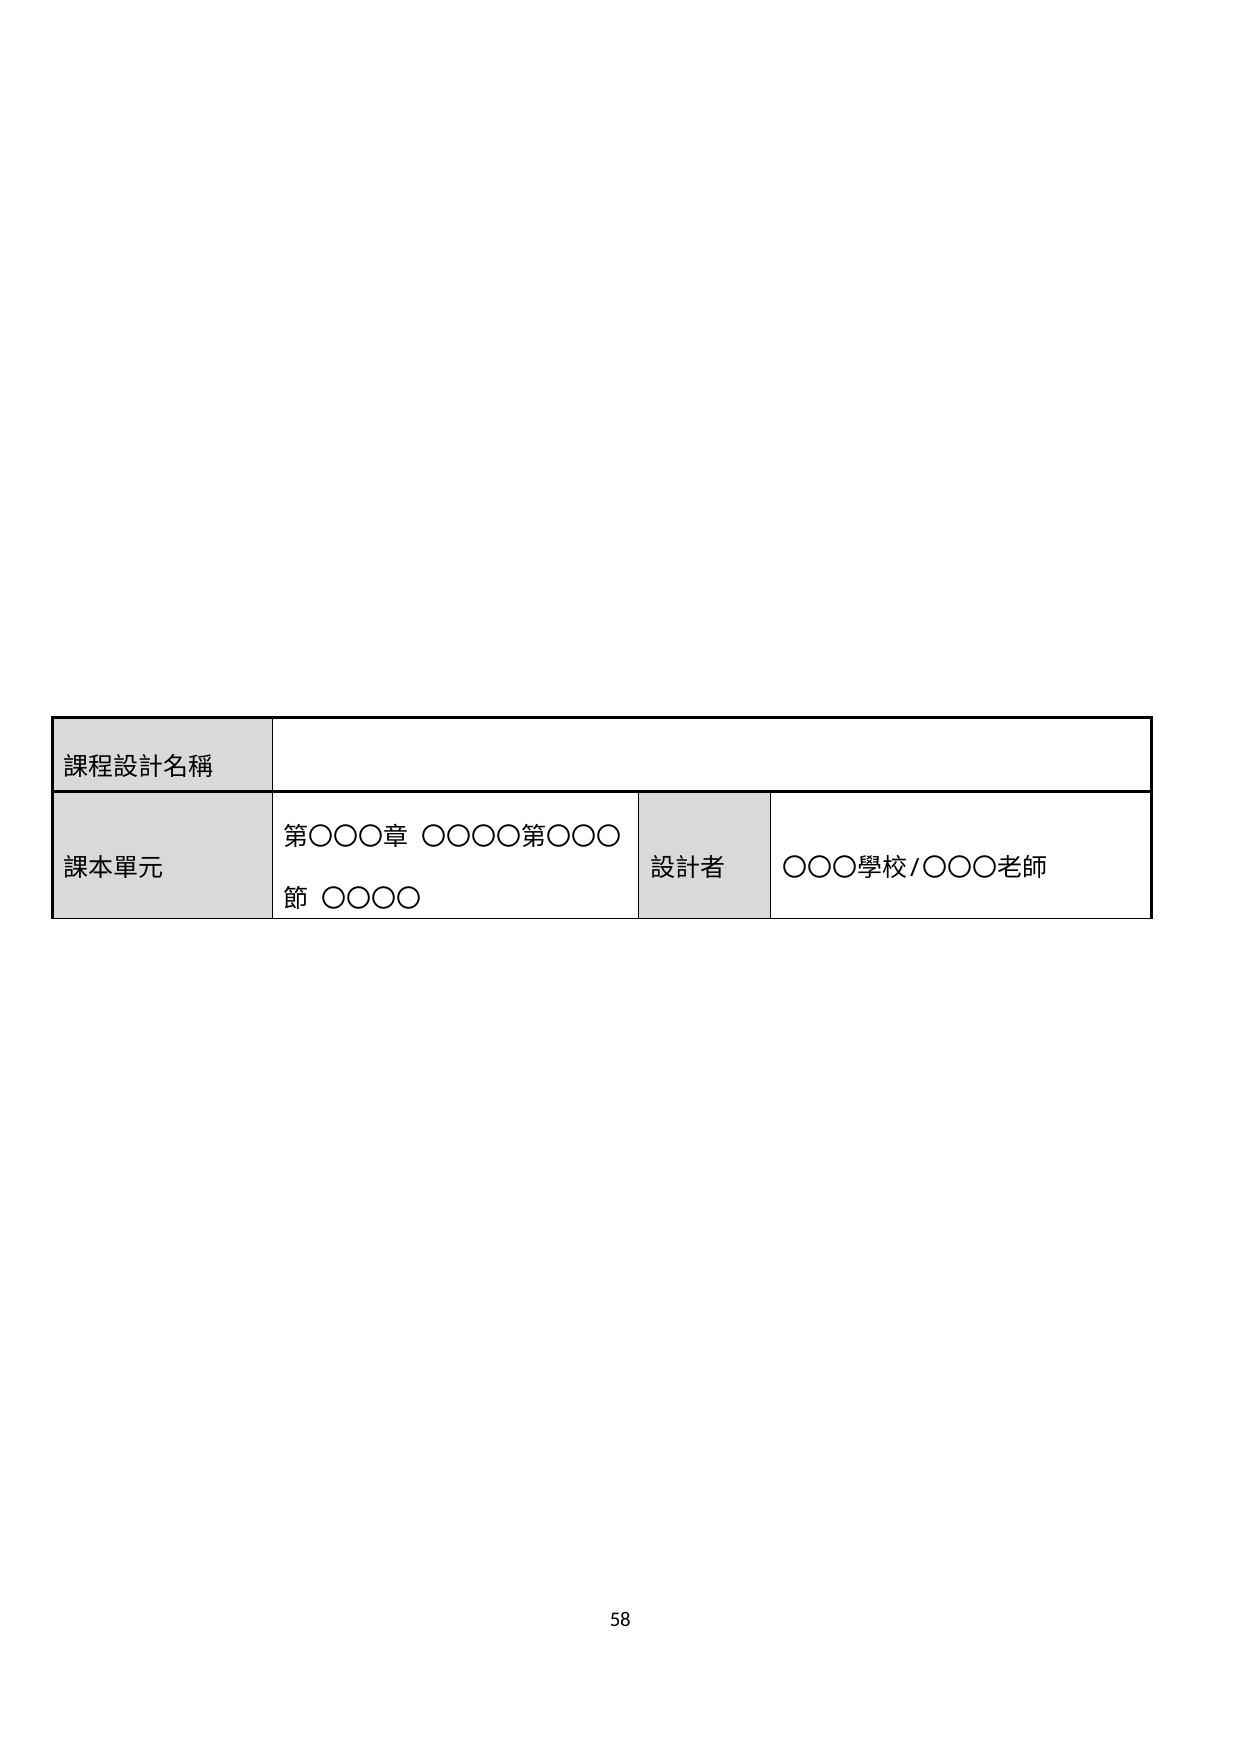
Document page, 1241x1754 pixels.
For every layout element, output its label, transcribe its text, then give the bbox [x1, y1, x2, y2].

table_cell 第〇〇〇章 〇〇〇〇第〇〇〇節 〇〇〇〇 [273, 793, 638, 918]
table_header 課程設計名稱 [54, 719, 272, 790]
table_cell 〇〇〇學校/〇〇〇老師 [771, 793, 1150, 918]
table_header [273, 719, 1150, 790]
table_cell 設計者 [639, 793, 770, 918]
table_cell 課本單元 [54, 793, 272, 918]
